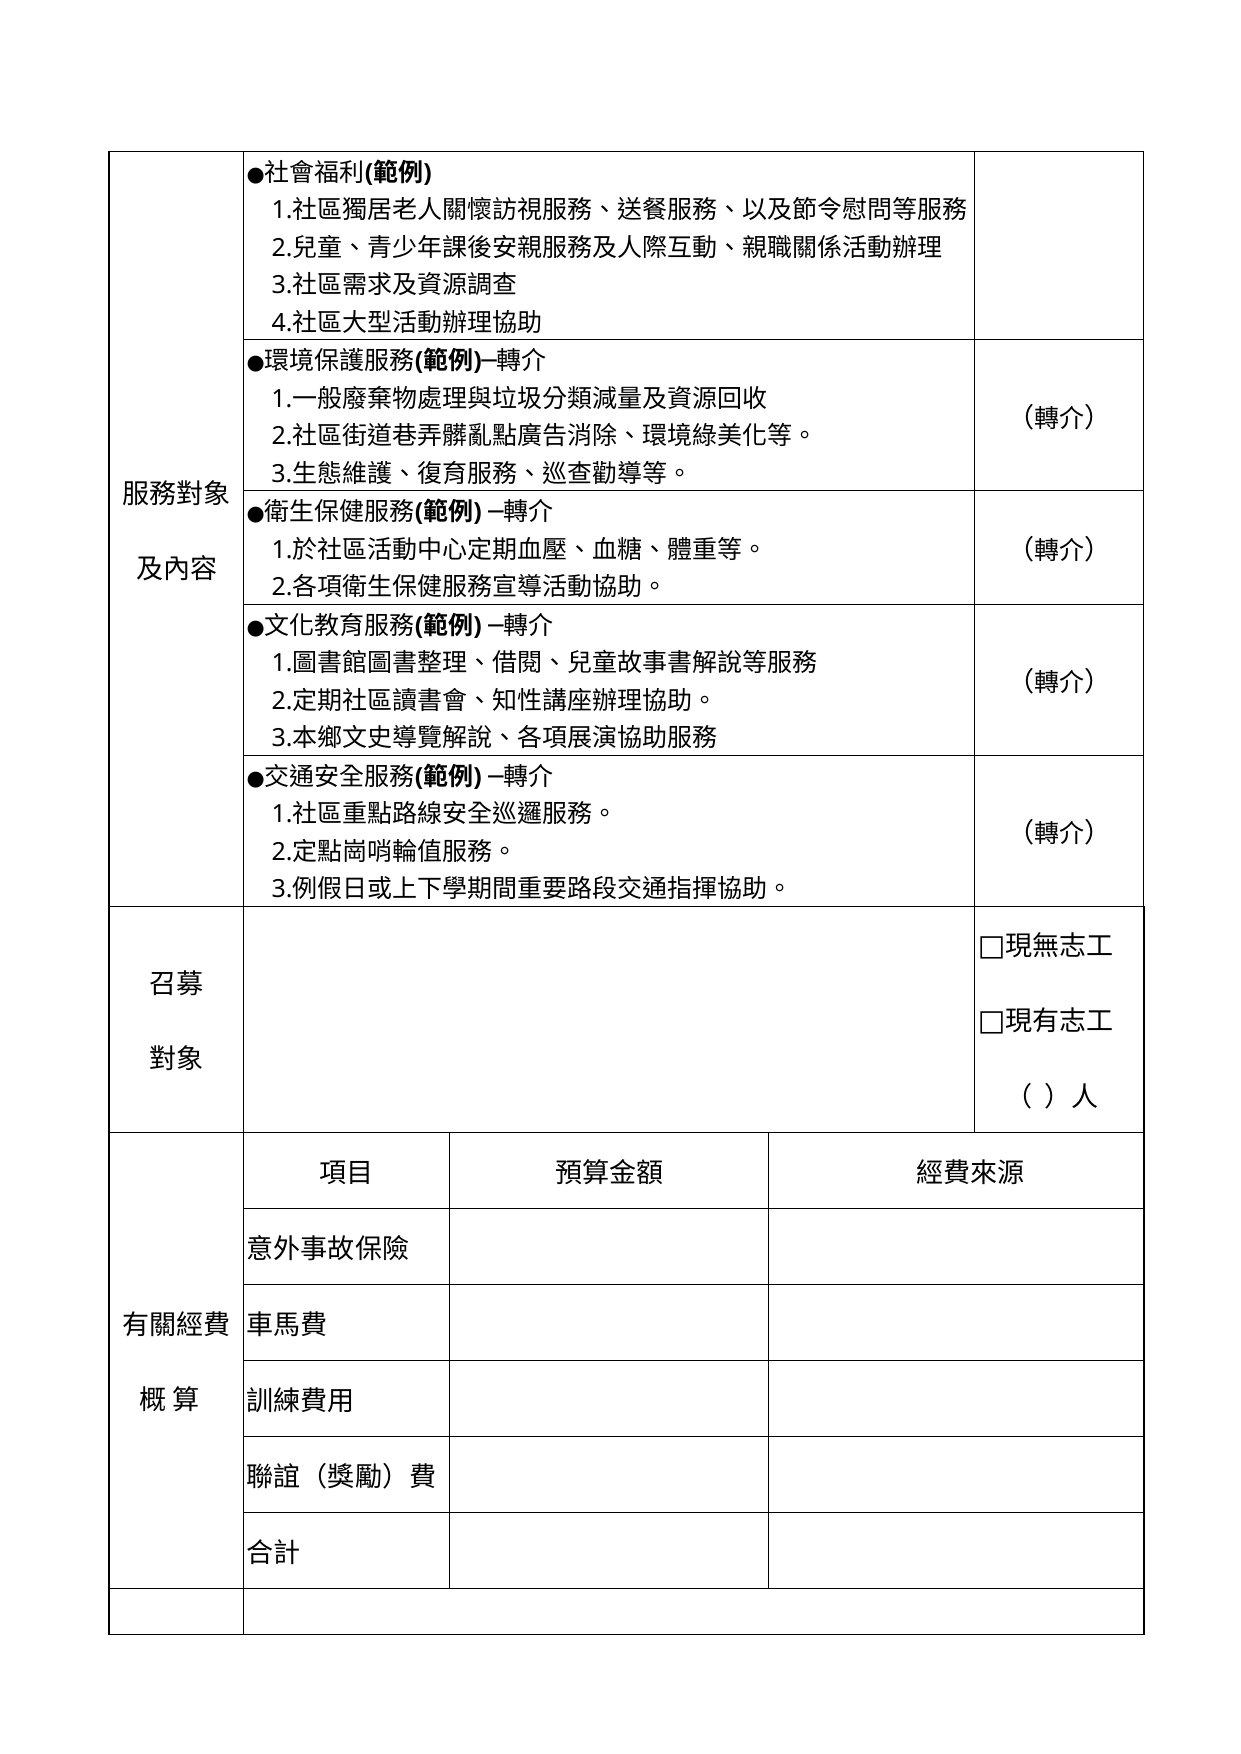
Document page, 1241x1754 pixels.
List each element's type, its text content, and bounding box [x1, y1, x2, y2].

table_cell [450, 1513, 768, 1588]
table_cell ●交通安全服務(範例) ─轉介 1.社區重點路線安全巡邏服務。 2.定點崗哨輪值服務。 3.例假日或上下學期間重要路段交通指揮協助。 [244, 756, 974, 906]
table_cell ●社會福利(範例) 1.社區獨居老人關懷訪視服務、送餐服務、以及節令慰問等服務 2.兒童、青少年課後安親服務及人際互動、親職關係活動辦理 3.社區需求及資源調查 4.社區大型活動辦理協助 [244, 152, 974, 339]
table_cell 召募 對象 [110, 907, 243, 1132]
table_cell （轉介） [975, 605, 1143, 755]
table_cell [769, 1361, 1143, 1436]
table_cell □現無志工 □現有志工 （ ）人 [975, 907, 1143, 1132]
table_cell [244, 907, 974, 1132]
table_cell 項目 [244, 1133, 449, 1208]
table_cell [450, 1209, 768, 1284]
table_cell [450, 1361, 768, 1436]
table_cell [769, 1285, 1143, 1360]
table_cell （轉介） [975, 340, 1143, 490]
table_cell 聯誼（獎勵）費 [244, 1437, 449, 1512]
table_cell 預算金額 [450, 1133, 768, 1208]
table_cell 經費來源 [769, 1133, 1143, 1208]
table_cell [110, 1589, 243, 1634]
table_cell 訓練費用 [244, 1361, 449, 1436]
table_cell ●環境保護服務(範例)─轉介 1.一般廢棄物處理與垃圾分類減量及資源回收 2.社區街道巷弄髒亂點廣告消除、環境綠美化等。 3.生態維護、復育服務、巡查勸導等。 [244, 340, 974, 490]
table_cell [244, 1589, 1143, 1634]
table_cell （轉介） [975, 756, 1143, 906]
table_cell 有關經費 概 算 [110, 1133, 243, 1588]
table_cell 合計 [244, 1513, 449, 1588]
table_cell 意外事故保險 [244, 1209, 449, 1284]
table_cell [975, 152, 1143, 339]
table_cell [450, 1437, 768, 1512]
table_cell 車馬費 [244, 1285, 449, 1360]
table_cell [450, 1285, 768, 1360]
table_cell ●衛生保健服務(範例) ─轉介 1.於社區活動中心定期血壓、血糖、體重等。 2.各項衛生保健服務宣導活動協助。 [244, 491, 974, 604]
table_cell [769, 1513, 1143, 1588]
table_cell （轉介） [975, 491, 1143, 604]
table_cell 服務對象 及內容 [110, 152, 243, 906]
table_cell ●文化教育服務(範例) ─轉介 1.圖書館圖書整理、借閱、兒童故事書解說等服務 2.定期社區讀書會、知性講座辦理協助。 3.本鄉文史導覽解說、各項展演協助服務 [244, 605, 974, 755]
table_cell [769, 1437, 1143, 1512]
table_cell [769, 1209, 1143, 1284]
